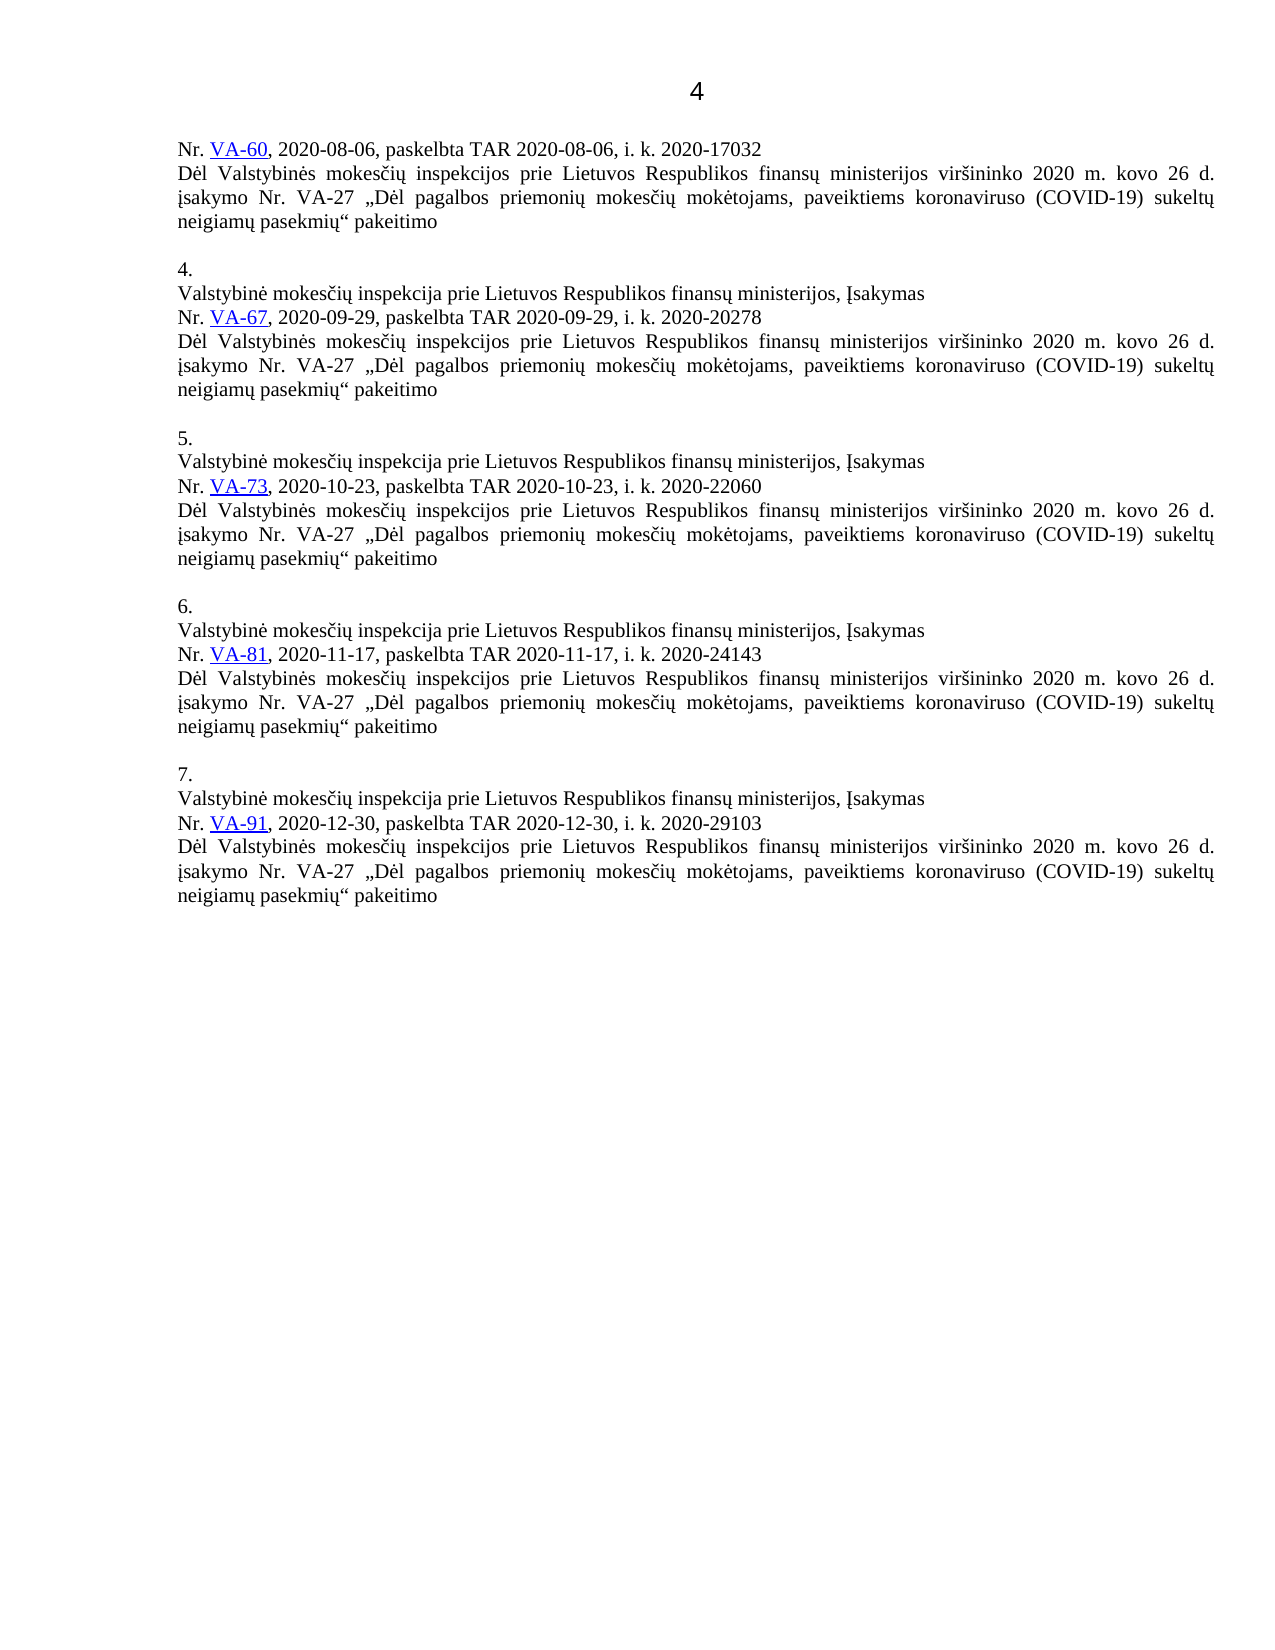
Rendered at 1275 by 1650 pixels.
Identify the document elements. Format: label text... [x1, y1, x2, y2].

text Valstybinė mokesčių inspekcija prie Lietuvos Respublikos finansų ministerijos, Įsakymas [177, 449, 1216, 473]
text 4. [177, 257, 1216, 281]
text Nr. VA-81, 2020-11-17, paskelbta TAR 2020-11-17, i. k. 2020-24143 [177, 642, 1216, 666]
text Nr. VA-91, 2020-12-30, paskelbta TAR 2020-12-30, i. k. 2020-29103 [177, 810, 1216, 834]
text Valstybinė mokesčių inspekcija prie Lietuvos Respublikos finansų ministerijos, Įsakymas [177, 786, 1216, 810]
text Dėl Valstybinės mokesčių inspekcijos prie Lietuvos Respublikos finansų ministerijos viršininko 2020 m. kovo 26 d. įsakymo Nr. VA-27 „Dėl pagalbos priemonių mokesčių mokėtojams, paveiktiems koronaviruso (COVID-19) sukeltų neigiamų pasekmių“ pakeitimo [177, 498, 1216, 570]
text Nr. VA-73, 2020-10-23, paskelbta TAR 2020-10-23, i. k. 2020-22060 [177, 473, 1216, 498]
text Valstybinė mokesčių inspekcija prie Lietuvos Respublikos finansų ministerijos, Įsakymas [177, 618, 1216, 642]
text Valstybinė mokesčių inspekcija prie Lietuvos Respublikos finansų ministerijos, Įsakymas [177, 281, 1216, 305]
text Dėl Valstybinės mokesčių inspekcijos prie Lietuvos Respublikos finansų ministerijos viršininko 2020 m. kovo 26 d. įsakymo Nr. VA-27 „Dėl pagalbos priemonių mokesčių mokėtojams, paveiktiems koronaviruso (COVID-19) sukeltų neigiamų pasekmių“ pakeitimo [177, 329, 1216, 401]
text Dėl Valstybinės mokesčių inspekcijos prie Lietuvos Respublikos finansų ministerijos viršininko 2020 m. kovo 26 d. įsakymo Nr. VA-27 „Dėl pagalbos priemonių mokesčių mokėtojams, paveiktiems koronaviruso (COVID-19) sukeltų neigiamų pasekmių“ pakeitimo [177, 666, 1216, 738]
text 5. [177, 425, 1216, 449]
text 7. [177, 762, 1216, 786]
text Dėl Valstybinės mokesčių inspekcijos prie Lietuvos Respublikos finansų ministerijos viršininko 2020 m. kovo 26 d. įsakymo Nr. VA-27 „Dėl pagalbos priemonių mokesčių mokėtojams, paveiktiems koronaviruso (COVID-19) sukeltų neigiamų pasekmių“ pakeitimo [177, 161, 1216, 233]
text Dėl Valstybinės mokesčių inspekcijos prie Lietuvos Respublikos finansų ministerijos viršininko 2020 m. kovo 26 d. įsakymo Nr. VA-27 „Dėl pagalbos priemonių mokesčių mokėtojams, paveiktiems koronaviruso (COVID-19) sukeltų neigiamų pasekmių“ pakeitimo [177, 834, 1216, 907]
text Nr. VA-67, 2020-09-29, paskelbta TAR 2020-09-29, i. k. 2020-20278 [177, 305, 1216, 329]
text 6. [177, 594, 1216, 618]
text Nr. VA-60, 2020-08-06, paskelbta TAR 2020-08-06, i. k. 2020-17032 [177, 137, 1216, 161]
